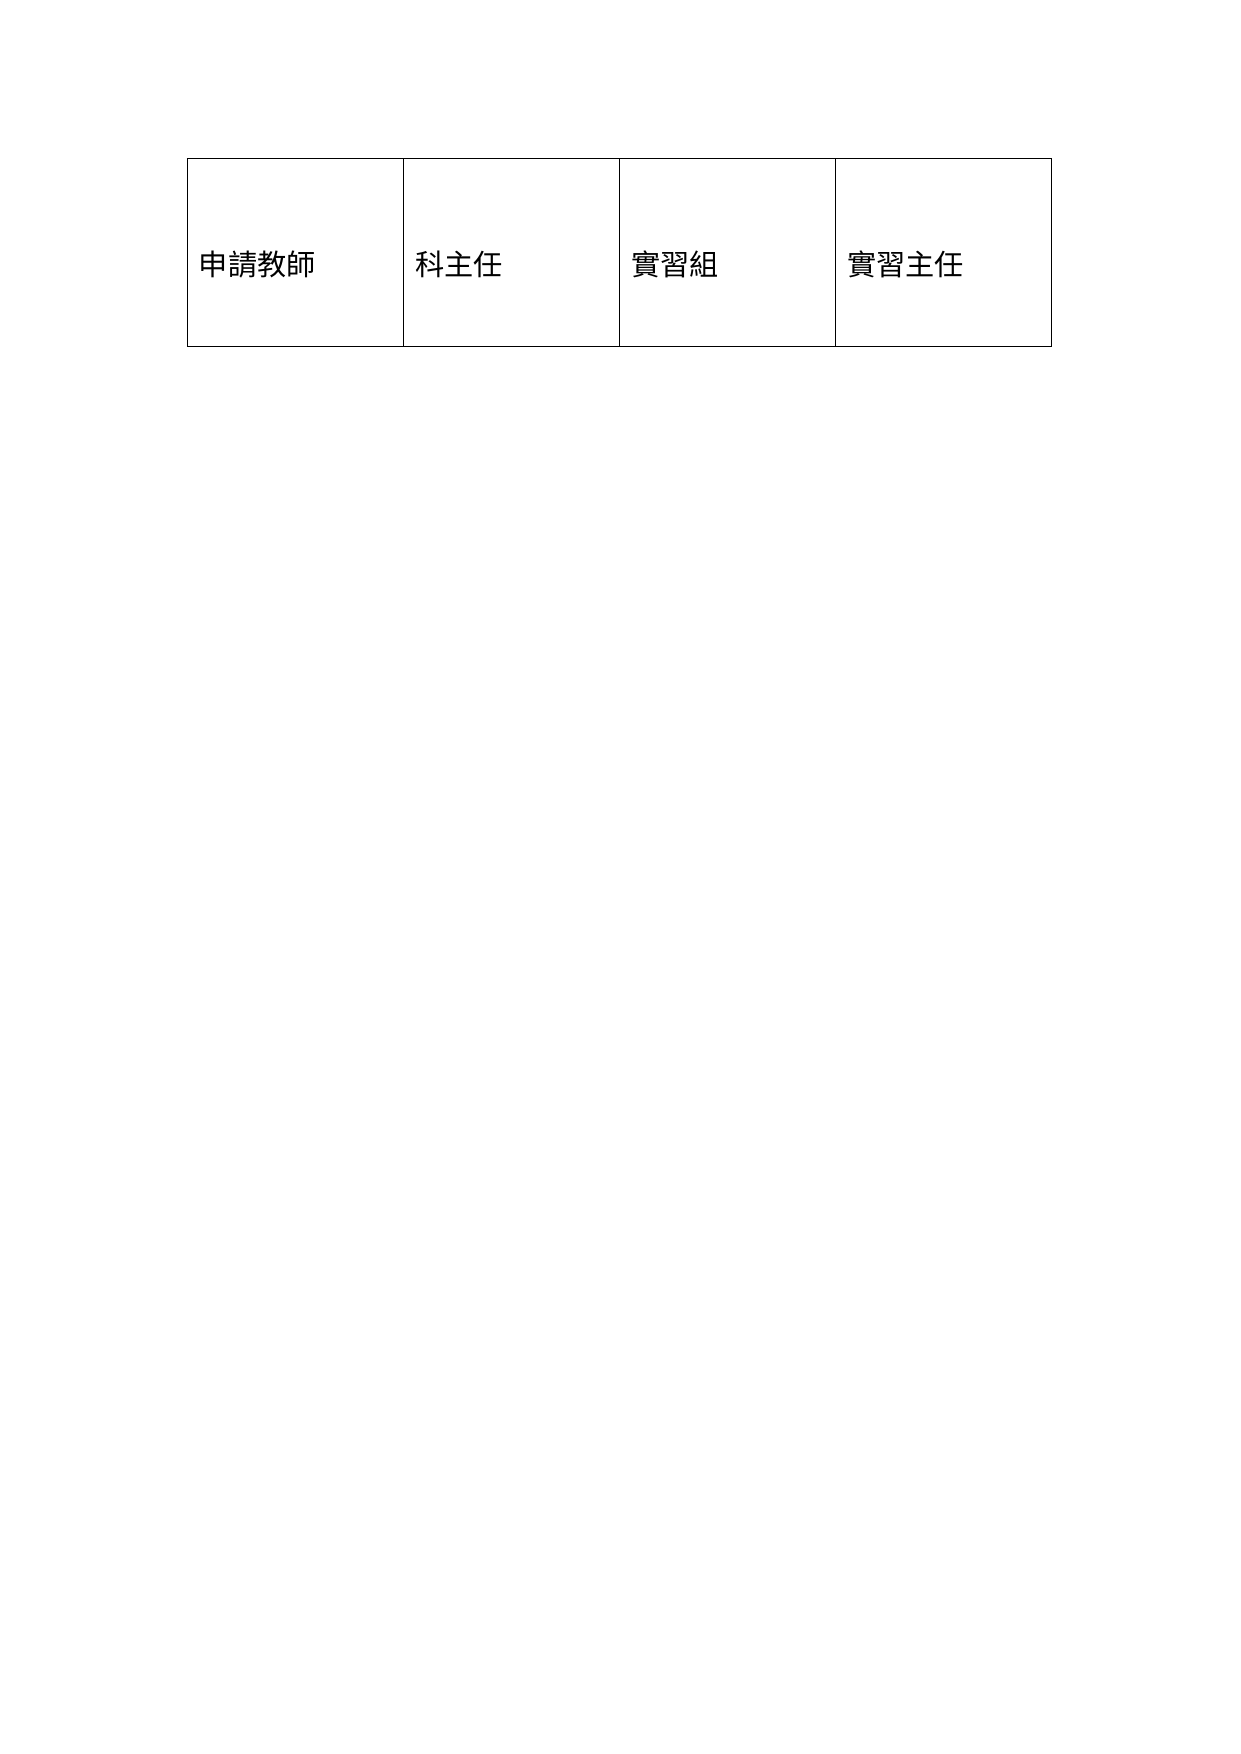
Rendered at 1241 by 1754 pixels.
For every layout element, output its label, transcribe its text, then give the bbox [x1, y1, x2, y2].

table_cell 科主任 [404, 159, 619, 346]
table_cell 實習主任 [836, 159, 1051, 346]
table_cell 實習組 [620, 159, 835, 346]
table_cell 申請教師 [188, 159, 403, 346]
